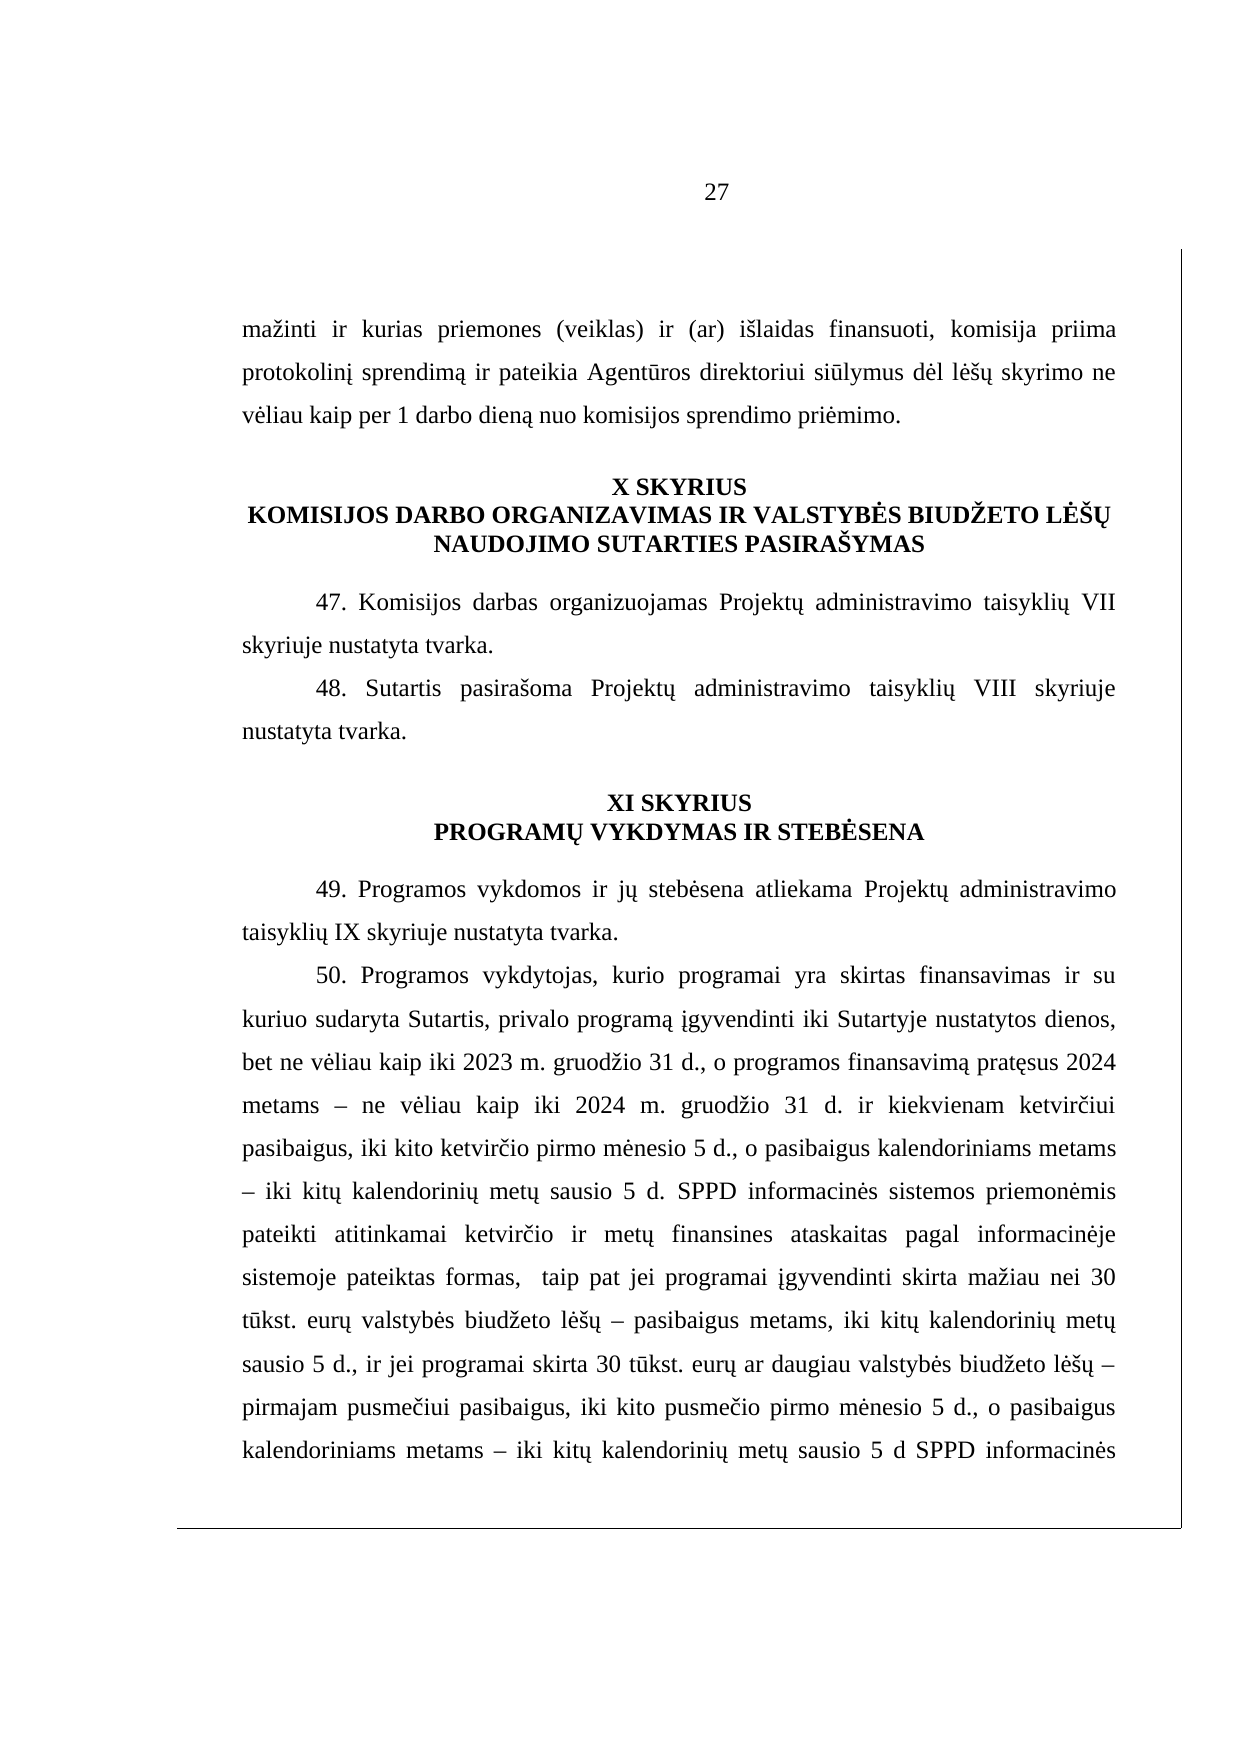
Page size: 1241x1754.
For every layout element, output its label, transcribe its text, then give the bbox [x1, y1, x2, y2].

text 48. Sutartis pasirašoma Projektų administravimo taisyklių VIII skyriuje nustatyta tvarka. [177, 608, 1181, 745]
text mažinti ir kurias priemones (veiklas) ir (ar) išlaidas finansuoti, komisija priima protokolinį sprendimą ir pateikia Agentūros direktoriui siūlymus dėl lėšų skyrimo ne vėliau kaip per 1 darbo dieną nuo komisijos sprendimo priėmimo. [177, 249, 1181, 429]
text 49. Programos vykdomos ir jų stebėsena atliekama Projektų administravimo taisyklių IX skyriuje nustatyta tvarka. [177, 874, 1181, 896]
text 50. Programos vykdytojas, kurio programai yra skirtas finansavimas ir su kuriuo sudaryta Sutartis, privalo programą įgyvendinti iki Sutartyje nustatytos dienos, bet ne vėliau kaip iki 2023 m. gruodžio 31 d., o programos finansavimą pratęsus 2024 metams – ne vėliau kaip iki 2024 m. gruodžio 31 d. ir kiekvienam ketvirčiui pasibaigus, iki kito ketvirčio pirmo mėnesio 5 d., o pasibaigus kalendoriniams metams – iki kitų kalendorinių metų sausio 5 d. SPPD informacinės sistemos priemonėmis pateikti atitinkamai ketvirčio ir metų finansines ataskaitas pagal informacinėje sistemoje pateiktas formas, taip pat jei programai įgyvendinti skirta mažiau nei 30 tūkst. eurų valstybės biudžeto lėšų – pasibaigus metams, iki kitų kalendorinių metų sausio 5 d., ir jei programai skirta 30 tūkst. eurų ar daugiau valstybės biudžeto lėšų – pirmajam pusmečiui pasibaigus, iki kito pusmečio pirmo mėnesio 5 d., o pasibaigus kalendoriniams metams – iki kitų kalendorinių metų sausio 5 d SPPD informacinės sistemos priemonėmis pateikti atitinkamai ketvirčio ir metų veiklų įvykdymo ataskaitas pagal informacinėje sistemoje pateiktas formas. Teikiamos šios ataskaitos: [177, 896, 1181, 1528]
text PROGRAMŲ VYKDYMAS IR STEBĖSENA [177, 817, 1181, 846]
text 47. Komisijos darbas organizuojamas Projektų administravimo taisyklių VII skyriuje nustatyta tvarka. [177, 587, 1181, 608]
text X SKYRIUS [177, 472, 1181, 501]
text XI SKYRIUS [177, 788, 1181, 817]
text KOMISIJOS DARBO ORGANIZAVIMAS IR VALSTYBĖS BIUDŽETO LĖŠŲ NAUDOJIMO SUTARTIES PASIRAŠYMAS [177, 501, 1181, 558]
